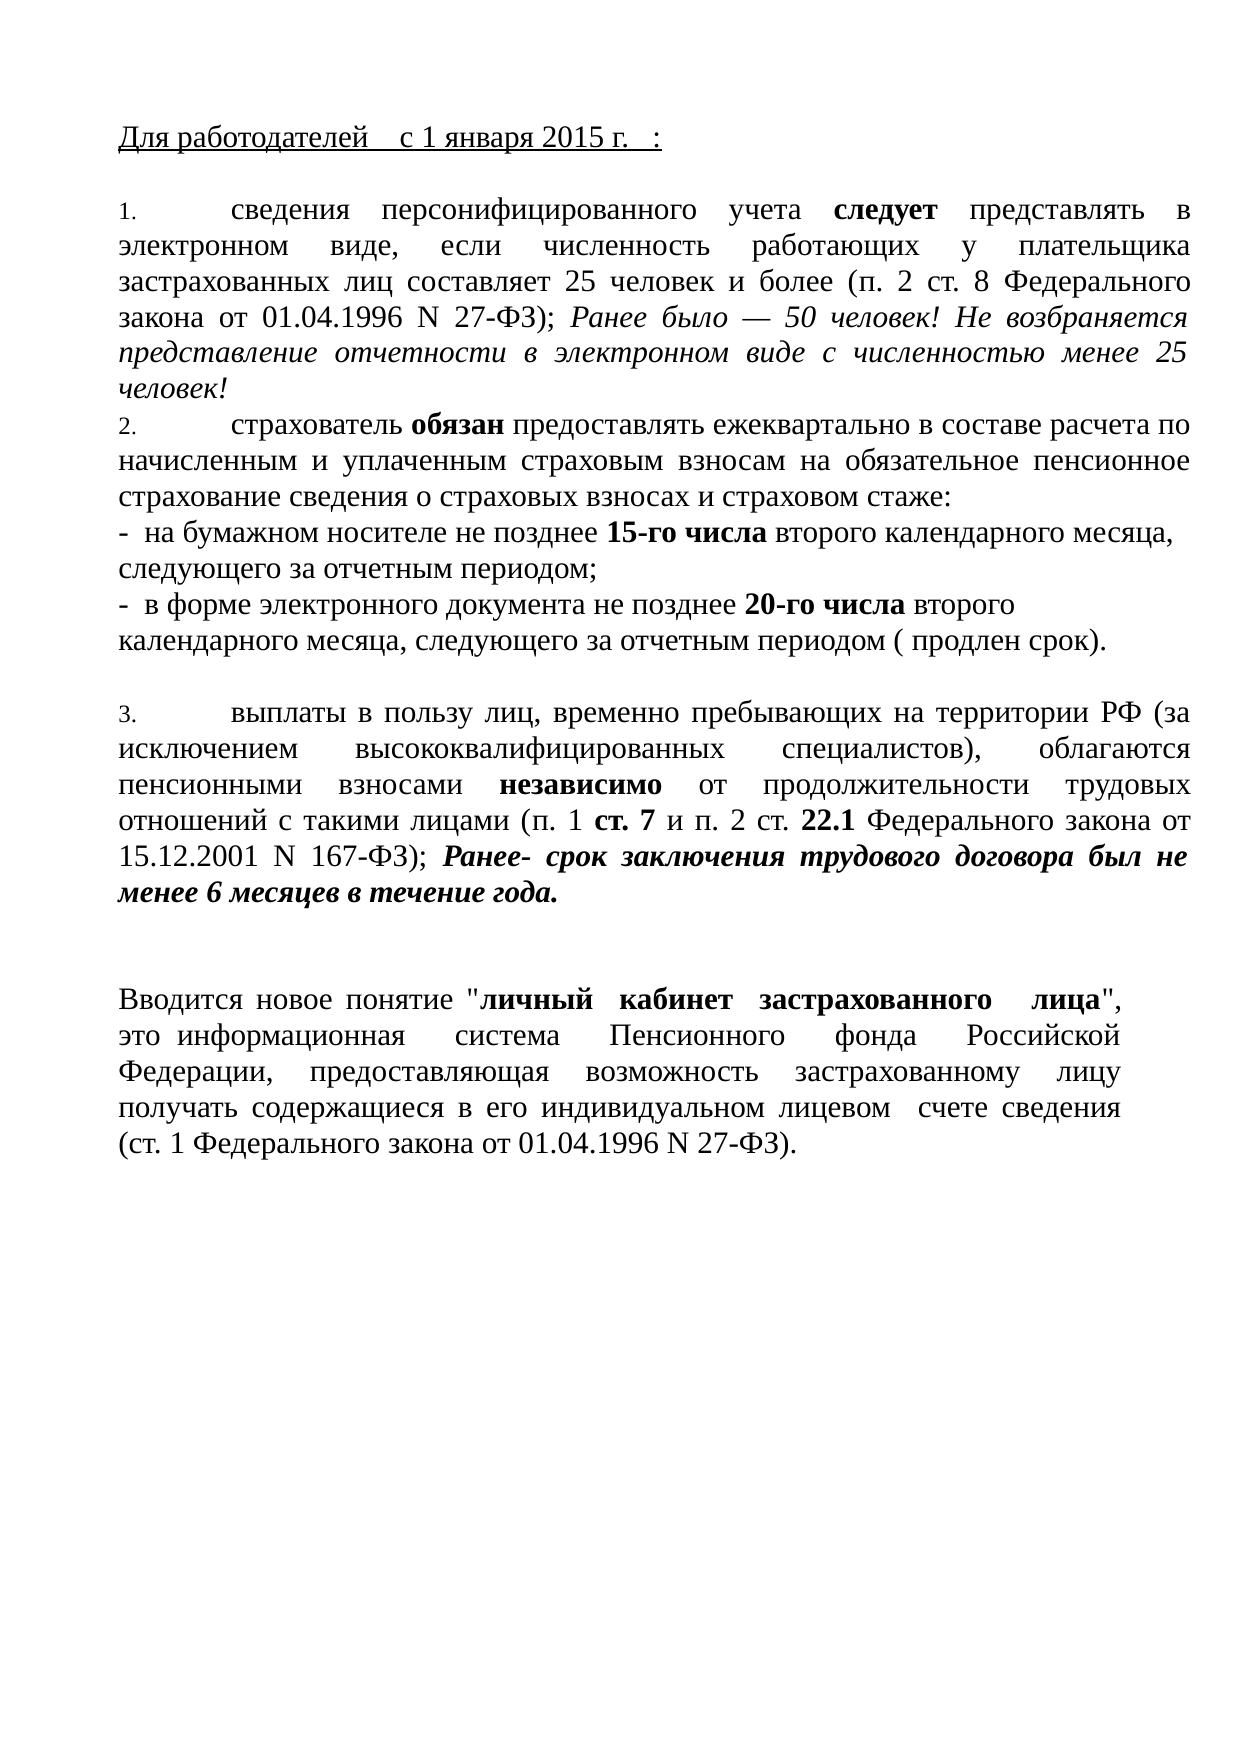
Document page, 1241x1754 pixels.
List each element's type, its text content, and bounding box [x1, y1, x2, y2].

text - на бумажном носителе не позднее 15-го числа второго календарного месяца, следующего за отчетным периодом; [118, 513, 1191, 585]
text Вводится новое понятие "личный кабинет застрахованного лица", это информационная система Пенсионного фонда Российской Федерации, предоставляющая возможность застрахованному лицу получать содержащиеся в его индивидуальном лицевом счете сведения (ст. 1 Федерального закона от 01.04.1996 N 27-ФЗ). [118, 981, 1122, 1160]
list сведения персонифицированного учета следует представлять в электронном виде, если численность работающих у плательщика застрахованных лиц составляет 25 человек и более (п. 2 ст. 8 Федерального закона от 01.04.1996 N 27-ФЗ); Ранее было — 50 человек! Не возбраняется представление отчетности в электронном виде с численностью менее 25 человек! [118, 190, 1191, 406]
text Для работодателей с 1 января 2015 г. : [118, 118, 1191, 154]
list выплаты в пользу лиц, временно пребывающих на территории РФ (за исключением высококвалифицированных специалистов), облагаются пенсионными взносами независимо от продолжительности трудовых отношений с такими лицами (п. 1 ст. 7 и п. 2 ст. 22.1 Федерального закона от 15.12.2001 N 167-ФЗ); Ранее- срок заключения трудового договора был не менее 6 месяцев в течение года. [118, 693, 1191, 909]
text - в форме электронного документа не позднее 20-го числа второго календарного месяца, следующего за отчетным периодом ( продлен срок). [118, 585, 1191, 657]
list страхователь обязан предоставлять ежеквартально в составе расчета по начисленным и уплаченным страховым взносам на обязательное пенсионное страхование сведения о страховых взносах и страховом стаже: [118, 406, 1191, 513]
